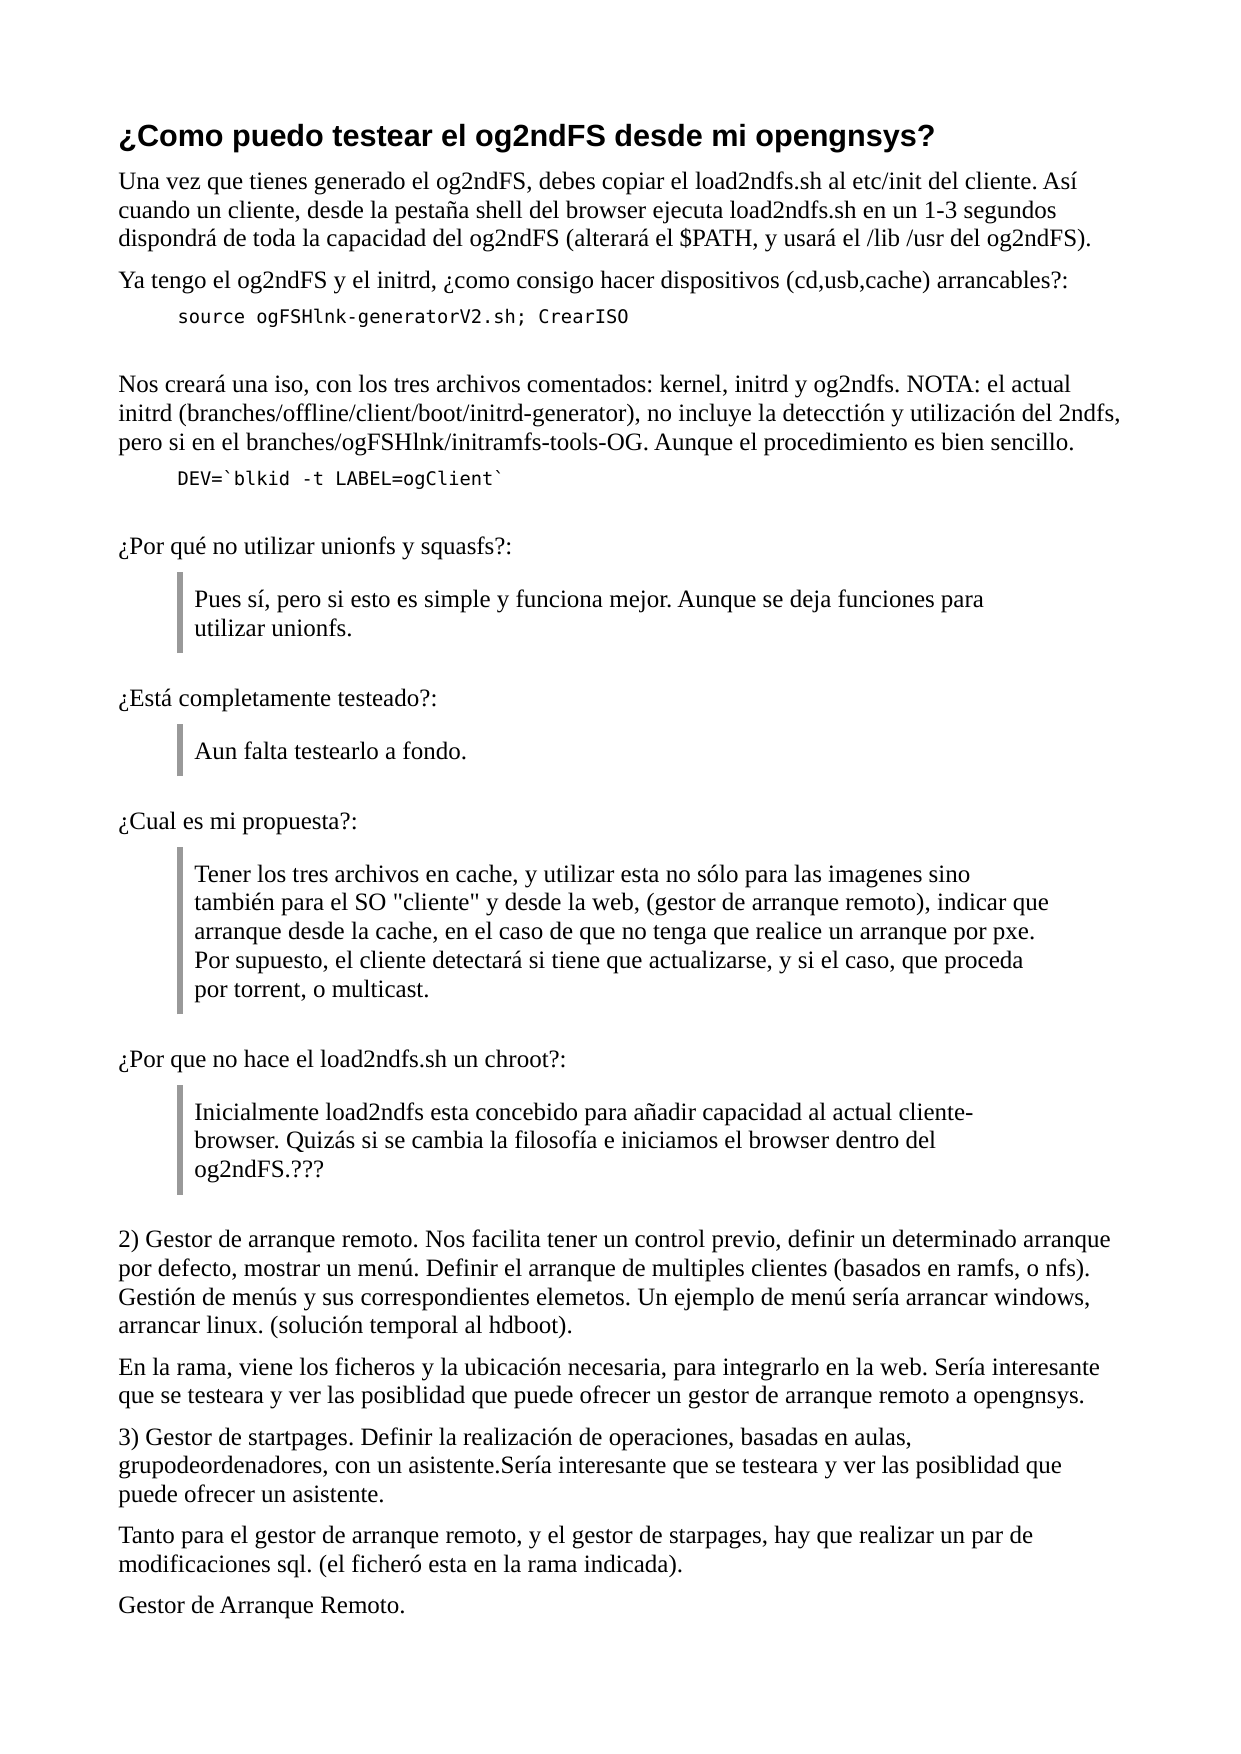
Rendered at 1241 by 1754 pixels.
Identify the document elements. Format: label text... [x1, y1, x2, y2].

text Ya tengo el og2ndFS y el initrd, ¿como consigo hacer dispositivos (cd,usb,cache) arrancables?: [118, 265, 1122, 293]
text Aun falta testearlo a fondo. [183, 724, 1063, 776]
text ¿Por qué no utilizar unionfs y squasfs?: [118, 531, 1122, 560]
subtitle ¿Como puedo testear el og2ndFS desde mi opengnsys? [118, 118, 1122, 153]
text 3) Gestor de startpages. Definir la realización de operaciones, basadas en aulas, grupodeordenadores, con un asistente.Sería interesante que se testeara y ver las posiblidad que puede ofrecer un asistente. [118, 1422, 1122, 1508]
text Inicialmente load2ndfs esta concebido para añadir capacidad al actual cliente-browser. Quizás si se cambia la filosofía e iniciamos el browser dentro del og2ndFS.??? [183, 1085, 1063, 1195]
text Nos creará una iso, con los tres archivos comentados: kernel, initrd y og2ndfs. NOTA: el actual initrd (branches/offline/client/boot/initrd-generator), no incluye la detecctión y utilización del 2ndfs, pero si en el branches/ogFSHlnk/initramfs-tools-OG. Aunque el procedimiento es bien sencillo. [118, 369, 1122, 455]
text Tanto para el gestor de arranque remoto, y el gestor de starpages, hay que realizar un par de modificaciones sql. (el ficheró esta en la rama indicada). [118, 1521, 1122, 1578]
text 2) Gestor de arranque remoto. Nos facilita tener un control previo, definir un determinado arranque por defecto, mostrar un menú. Definir el arranque de multiples clientes (basados en ramfs, o nfs). Gestión de menús y sus correspondientes elemetos. Un ejemplo de menú sería arrancar windows, arrancar linux. (solución temporal al hdboot). [118, 1224, 1122, 1339]
text Tener los tres archivos en cache, y utilizar esta no sólo para las imagenes sino también para el SO "cliente" y desde la web, (gestor de arranque remoto), indicar que arranque desde la cache, en el caso de que no tenga que realice un arranque por pxe. Por supuesto, el cliente detectará si tiene que actualizarse, y si el caso, que proceda por torrent, o multicast. [183, 847, 1063, 1014]
text DEV=`blkid -t LABEL=ogClient` [177, 468, 1063, 490]
text ¿Cual es mi propuesta?: [118, 806, 1122, 834]
text Una vez que tienes generado el og2ndFS, debes copiar el load2ndfs.sh al etc/init del cliente. Así cuando un cliente, desde la pestaña shell del browser ejecuta load2ndfs.sh en un 1-3 segundos dispondrá de toda la capacidad del og2ndFS (alterará el $PATH, y usará el /lib /usr del og2ndFS). [118, 166, 1122, 252]
text source ogFSHlnk-generatorV2.sh; CrearISO [177, 306, 1063, 328]
text En la rama, viene los ficheros y la ubicación necesaria, para integrarlo en la web. Sería interesante que se testeara y ver las posiblidad que puede ofrecer un gestor de arranque remoto a opengnsys. [118, 1352, 1122, 1409]
text ¿Está completamente testeado?: [118, 683, 1122, 711]
text ¿Por que no hace el load2ndfs.sh un chroot?: [118, 1044, 1122, 1072]
text Pues sí, pero si esto es simple y funciona mejor. Aunque se deja funciones para utilizar unionfs. [183, 572, 1063, 653]
text Gestor de Arranque Remoto. [118, 1591, 1122, 1619]
